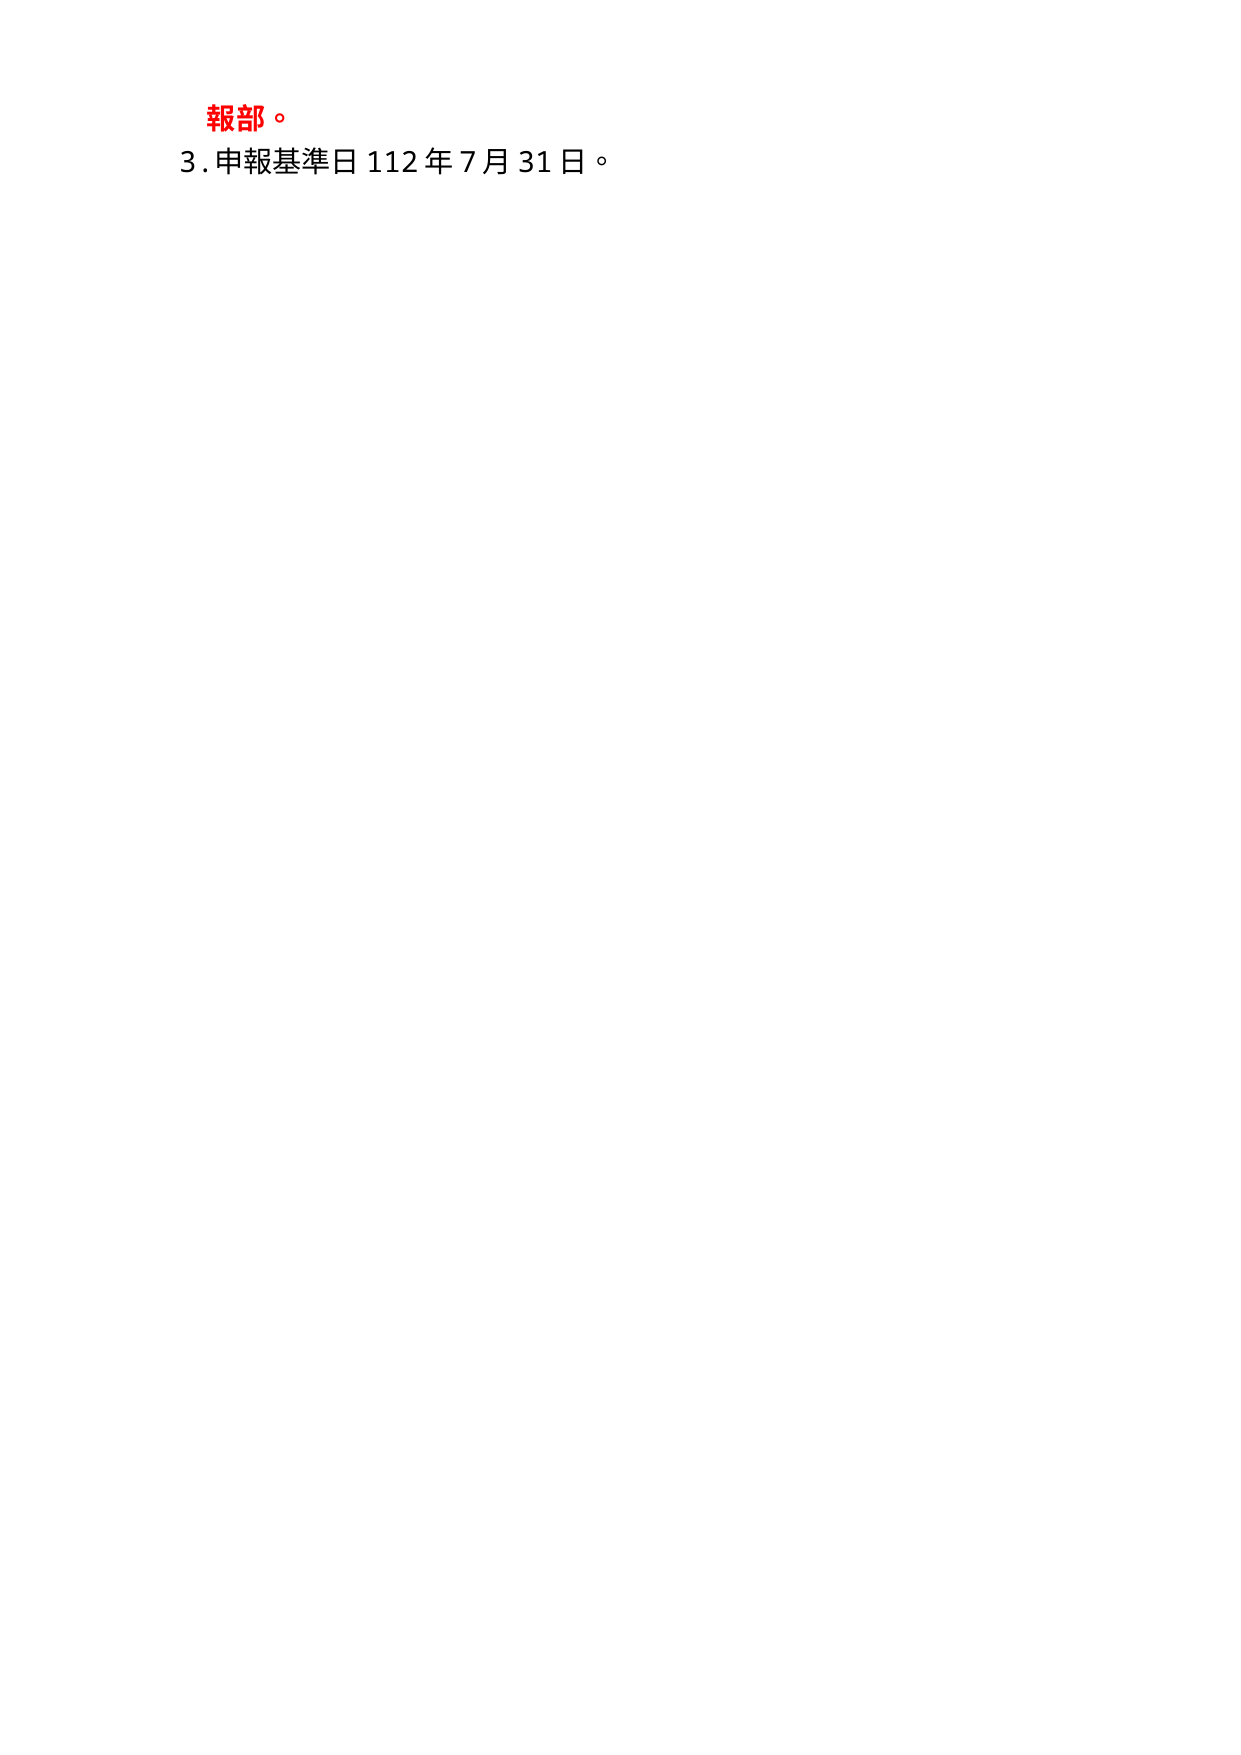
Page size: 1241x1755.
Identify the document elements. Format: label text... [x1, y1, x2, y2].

text 2.移交清冊封面及清冊參考格式如附，各單位填具並經單位主管核章後，製作書面資料一式4份暨全冊掃描PDF檔，於8月1日送秘書室彙辦報部。 [179, 96, 1114, 138]
text 3.申報基準日112年7月31日。 [179, 138, 1114, 181]
